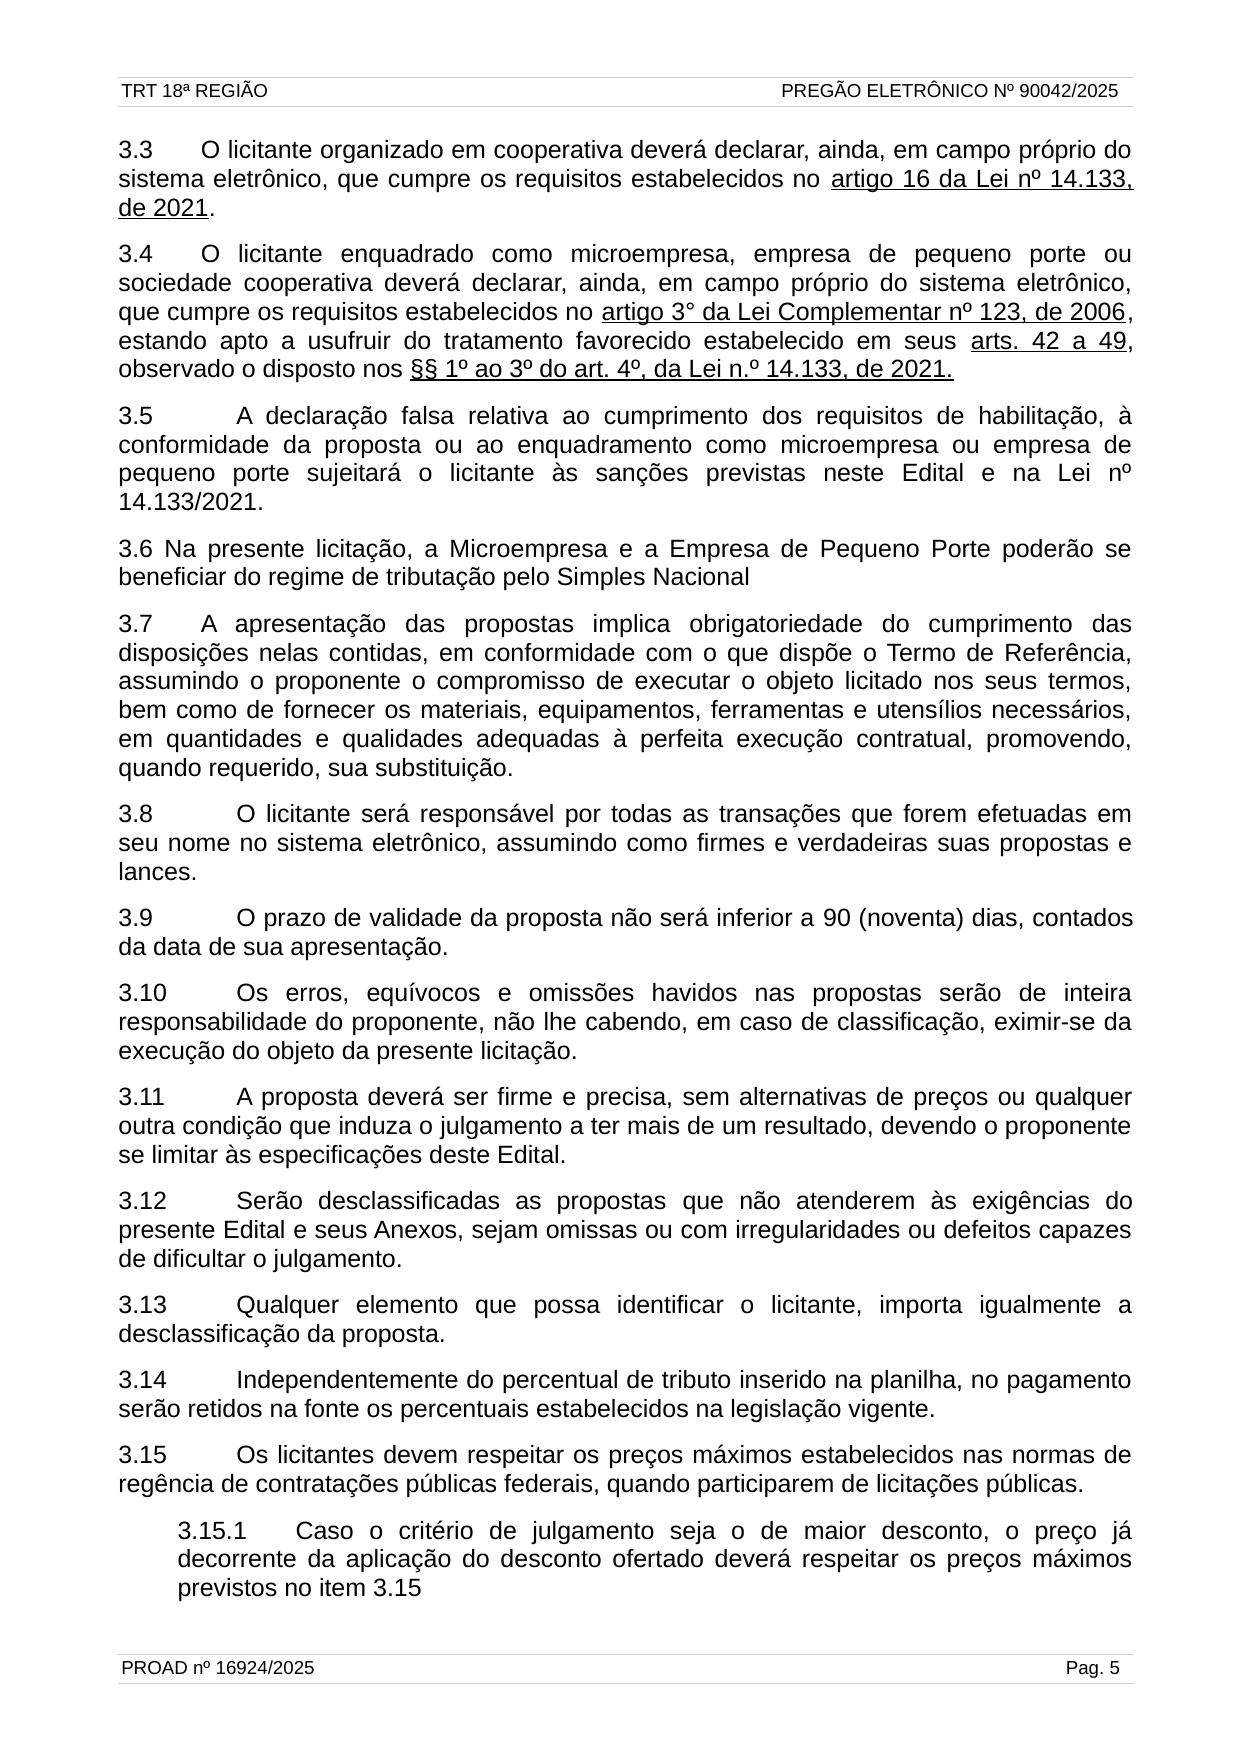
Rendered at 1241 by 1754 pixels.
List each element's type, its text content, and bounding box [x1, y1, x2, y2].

text 3.7 A apresentação das propostas implica obrigatoriedade do cumprimento das disposições nelas contidas, em conformidade com o que dispõe o Termo de Referência, assumindo o proponente o compromisso de executar o objeto licitado nos seus termos, bem como de fornecer os materiais, equipamentos, ferramentas e utensílios necessários, em quantidades e qualidades adequadas à perfeita execução contratual, promovendo, quando requerido, sua substituição. [118, 609, 1134, 781]
text 3.5 A declaração falsa relativa ao cumprimento dos requisitos de habilitação, à conformidade da proposta ou ao enquadramento como microempresa ou empresa de pequeno porte sujeitará o licitante às sanções previstas neste Edital e na Lei nº 14.133/2021. [118, 401, 1134, 516]
text 3.13 Qualquer elemento que possa identificar o licitante, importa igualmente a desclassificação da proposta. [118, 1290, 1134, 1348]
text 3.15 Os licitantes devem respeitar os preços máximos estabelecidos nas normas de regência de contratações públicas federais, quando participarem de licitações públicas. [118, 1441, 1134, 1498]
text 3.11 A proposta deverá ser firme e precisa, sem alternativas de preços ou qualquer outra condição que induza o julgamento a ter mais de um resultado, devendo o proponente se limitar às especificações deste Edital. [118, 1082, 1134, 1168]
text 3.15.1 Caso o critério de julgamento seja o de maior desconto, o preço já decorrente da aplicação do desconto ofertado deverá respeitar os preços máximos previstos no item 3.15 [177, 1516, 1134, 1602]
text 3.3 O licitante organizado em cooperativa deverá declarar, ainda, em campo próprio do sistema eletrônico, que cumpre os requisitos estabelecidos no artigo 16 da Lei nº 14.133, de 2021. [118, 136, 1134, 222]
text 3.9 O prazo de validade da proposta não será inferior a 90 (noventa) dias, contados da data de sua apresentação. [118, 903, 1134, 961]
text 3.8 O licitante será responsável por todas as transações que forem efetuadas em seu nome no sistema eletrônico, assumindo como firmes e verdadeiras suas propostas e lances. [118, 799, 1134, 885]
text 3.14 Independentemente do percentual de tributo inserido na planilha, no pagamento serão retidos na fonte os percentuais estabelecidos na legislação vigente. [118, 1365, 1134, 1423]
text 3.4 O licitante enquadrado como microempresa, empresa de pequeno porte ou sociedade cooperativa deverá declarar, ainda, em campo próprio do sistema eletrônico, que cumpre os requisitos estabelecidos no artigo 3° da Lei Complementar nº 123, de 2006, estando apto a usufruir do tratamento favorecido estabelecido em seus arts. 42 a 49, observado o disposto nos §§ 1º ao 3º do art. 4º, da Lei n.º 14.133, de 2021. [118, 239, 1134, 383]
text 3.10 Os erros, equívocos e omissões havidos nas propostas serão de inteira responsabilidade do proponente, não lhe cabendo, em caso de classificação, eximir-se da execução do objeto da presente licitação. [118, 978, 1134, 1064]
text 3.6 Na presente licitação, a Microempresa e a Empresa de Pequeno Porte poderão se beneficiar do regime de tributação pelo Simples Nacional [118, 534, 1134, 591]
text 3.12 Serão desclassificadas as propostas que não atenderem às exigências do presente Edital e seus Anexos, sejam omissas ou com irregularidades ou defeitos capazes de dificultar o julgamento. [118, 1186, 1134, 1272]
